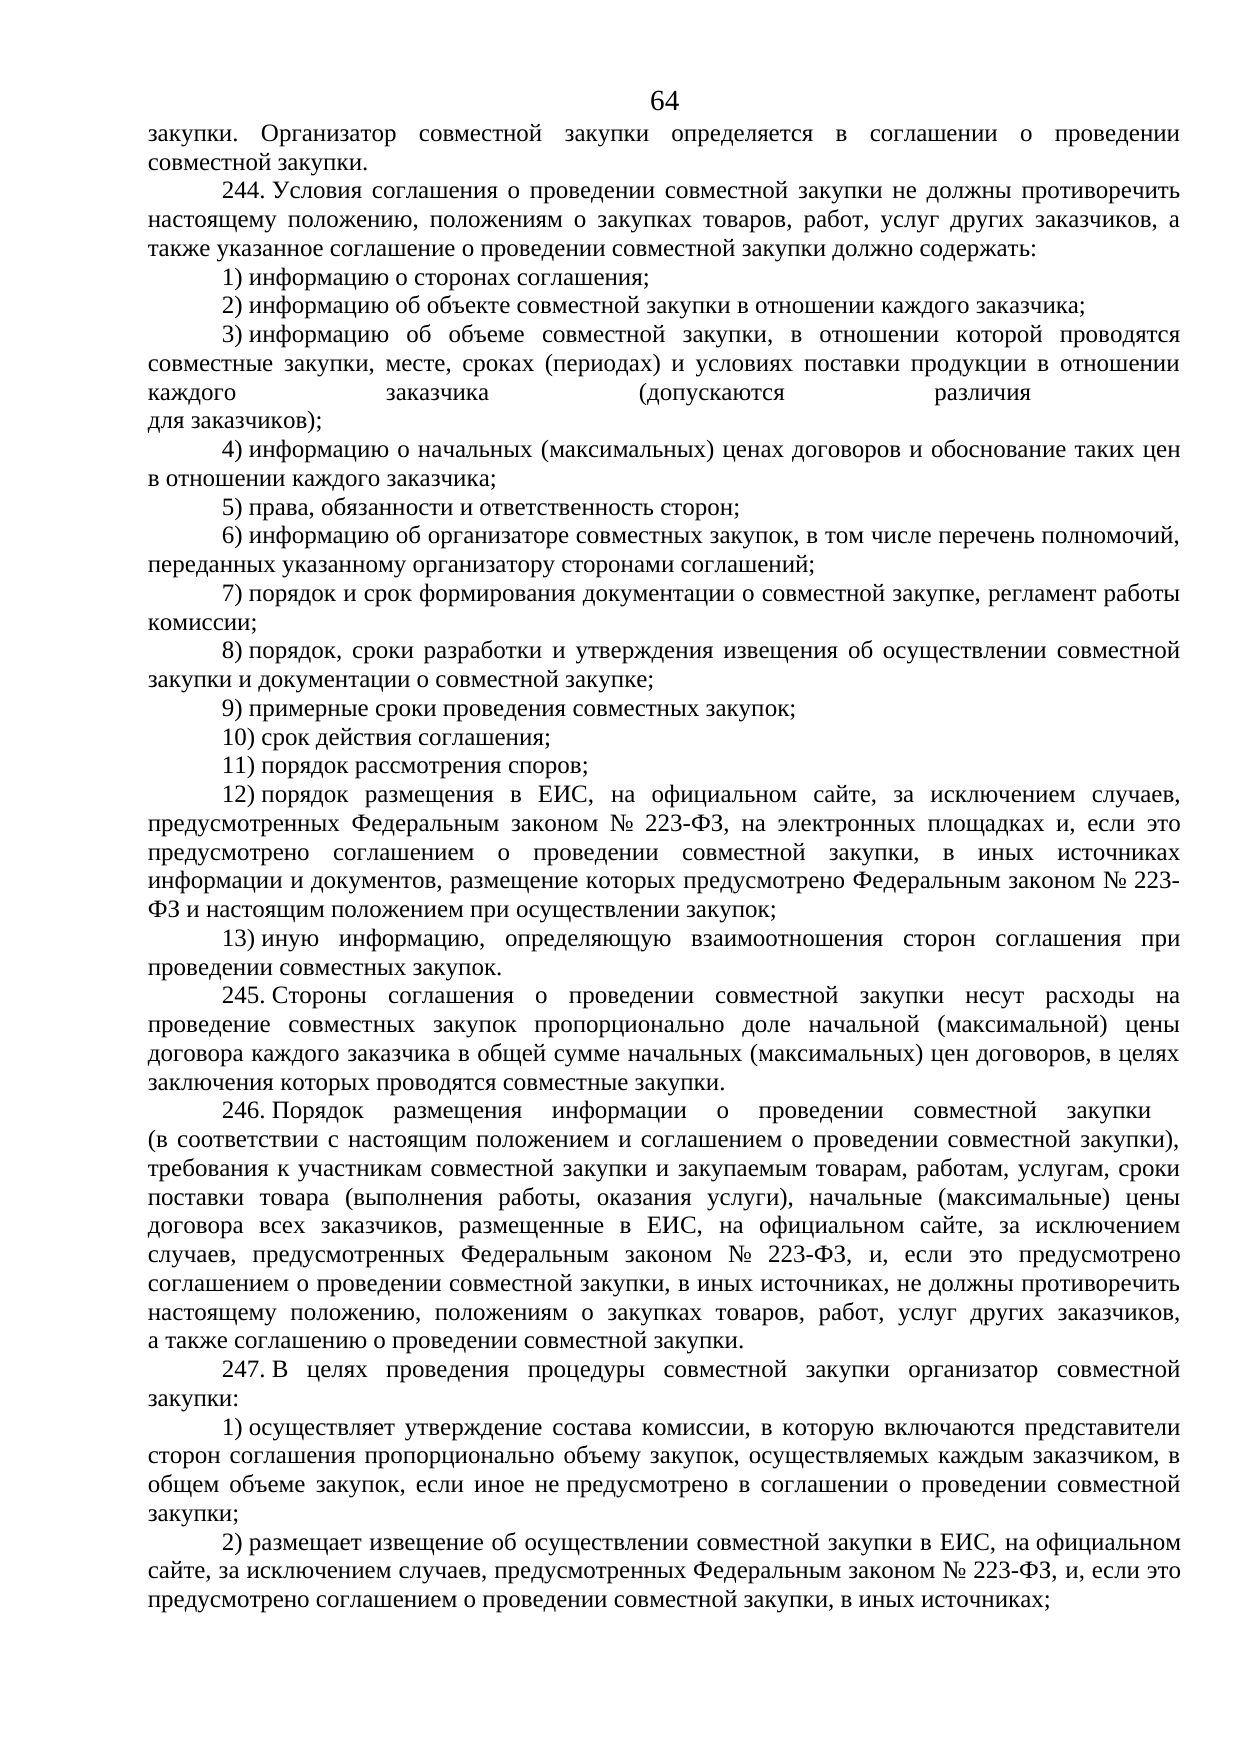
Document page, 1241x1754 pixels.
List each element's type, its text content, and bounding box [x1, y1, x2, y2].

text 244. Условия соглашения о проведении совместной закупки не должны противоречить настоящему положению, положениям о закупках товаров, работ, услуг других заказчиков, а также указанное соглашение о проведении совместной закупки должно содержать: [148, 176, 1181, 262]
text 3) информацию об объеме совместной закупки, в отношении которой проводятся совместные закупки, месте, сроках (периодах) и условиях поставки продукции в отношении каждого заказчика (допускаются различия для заказчиков); [148, 319, 1181, 434]
text 11) порядок рассмотрения споров; [148, 751, 1181, 779]
text 4) информацию о начальных (максимальных) ценах договоров и обоснование таких цен в отношении каждого заказчика; [148, 434, 1181, 492]
text закупки. Организатор совместной закупки определяется в соглашении о проведении совместной закупки. [148, 118, 1181, 176]
text 245. Стороны соглашения о проведении совместной закупки несут расходы на проведение совместных закупок пропорционально доле начальной (максимальной) цены договора каждого заказчика в общей сумме начальных (максимальных) цен договоров, в целях заключения которых проводятся совместные закупки. [148, 981, 1181, 1096]
text 5) права, обязанности и ответственность сторон; [148, 492, 1181, 521]
text 246. Порядок размещения информации о проведении совместной закупки (в соответствии с настоящим положением и соглашением о проведении совместной закупки), требования к участникам совместной закупки и закупаемым товарам, работам, услугам, сроки поставки товара (выполнения работы, оказания услуги), начальные (максимальные) цены договора всех заказчиков, размещенные в ЕИС, на официальном сайте, за исключением случаев, предусмотренных Федеральным законом № 223-ФЗ, и, если это предусмотрено соглашением о проведении совместной закупки, в иных источниках, не должны противоречить настоящему положению, положениям о закупках товаров, работ, услуг других заказчиков, а также соглашению о проведении совместной закупки. [148, 1096, 1181, 1354]
text 2) размещает извещение об осуществлении совместной закупки в ЕИС, на официальном сайте, за исключением случаев, предусмотренных Федеральным законом № 223-ФЗ, и, если это предусмотрено соглашением о проведении совместной закупки, в иных источниках; [148, 1527, 1181, 1613]
text 247. В целях проведения процедуры совместной закупки организатор совместной закупки: [148, 1354, 1181, 1412]
text 9) примерные сроки проведения совместных закупок; [148, 693, 1181, 722]
text 7) порядок и срок формирования документации о совместной закупке, регламент работы комиссии; [148, 578, 1181, 636]
text 12) порядок размещения в ЕИС, на официальном сайте, за исключением случаев, предусмотренных Федеральным законом № 223-ФЗ, на электронных площадках и, если это предусмотрено соглашением о проведении совместной закупки, в иных источниках информации и документов, размещение которых предусмотрено Федеральным законом № 223-ФЗ и настоящим положением при осуществлении закупок; [148, 779, 1181, 923]
text 2) информацию об объекте совместной закупки в отношении каждого заказчика; [148, 291, 1181, 319]
text 13) иную информацию, определяющую взаимоотношения сторон соглашения при проведении совместных закупок. [148, 923, 1181, 981]
text 10) срок действия соглашения; [148, 722, 1181, 751]
text 1) осуществляет утверждение состава комиссии, в которую включаются представители сторон соглашения пропорционально объему закупок, осуществляемых каждым заказчиком, в общем объеме закупок, если иное не предусмотрено в соглашении о проведении совместной закупки; [148, 1412, 1181, 1527]
text 8) порядок, сроки разработки и утверждения извещения об осуществлении совместной закупки и документации о совместной закупке; [148, 636, 1181, 693]
text 1) информацию о сторонах соглашения; [148, 262, 1181, 291]
text 6) информацию об организаторе совместных закупок, в том числе перечень полномочий, переданных указанному организатору сторонами соглашений; [148, 521, 1181, 578]
